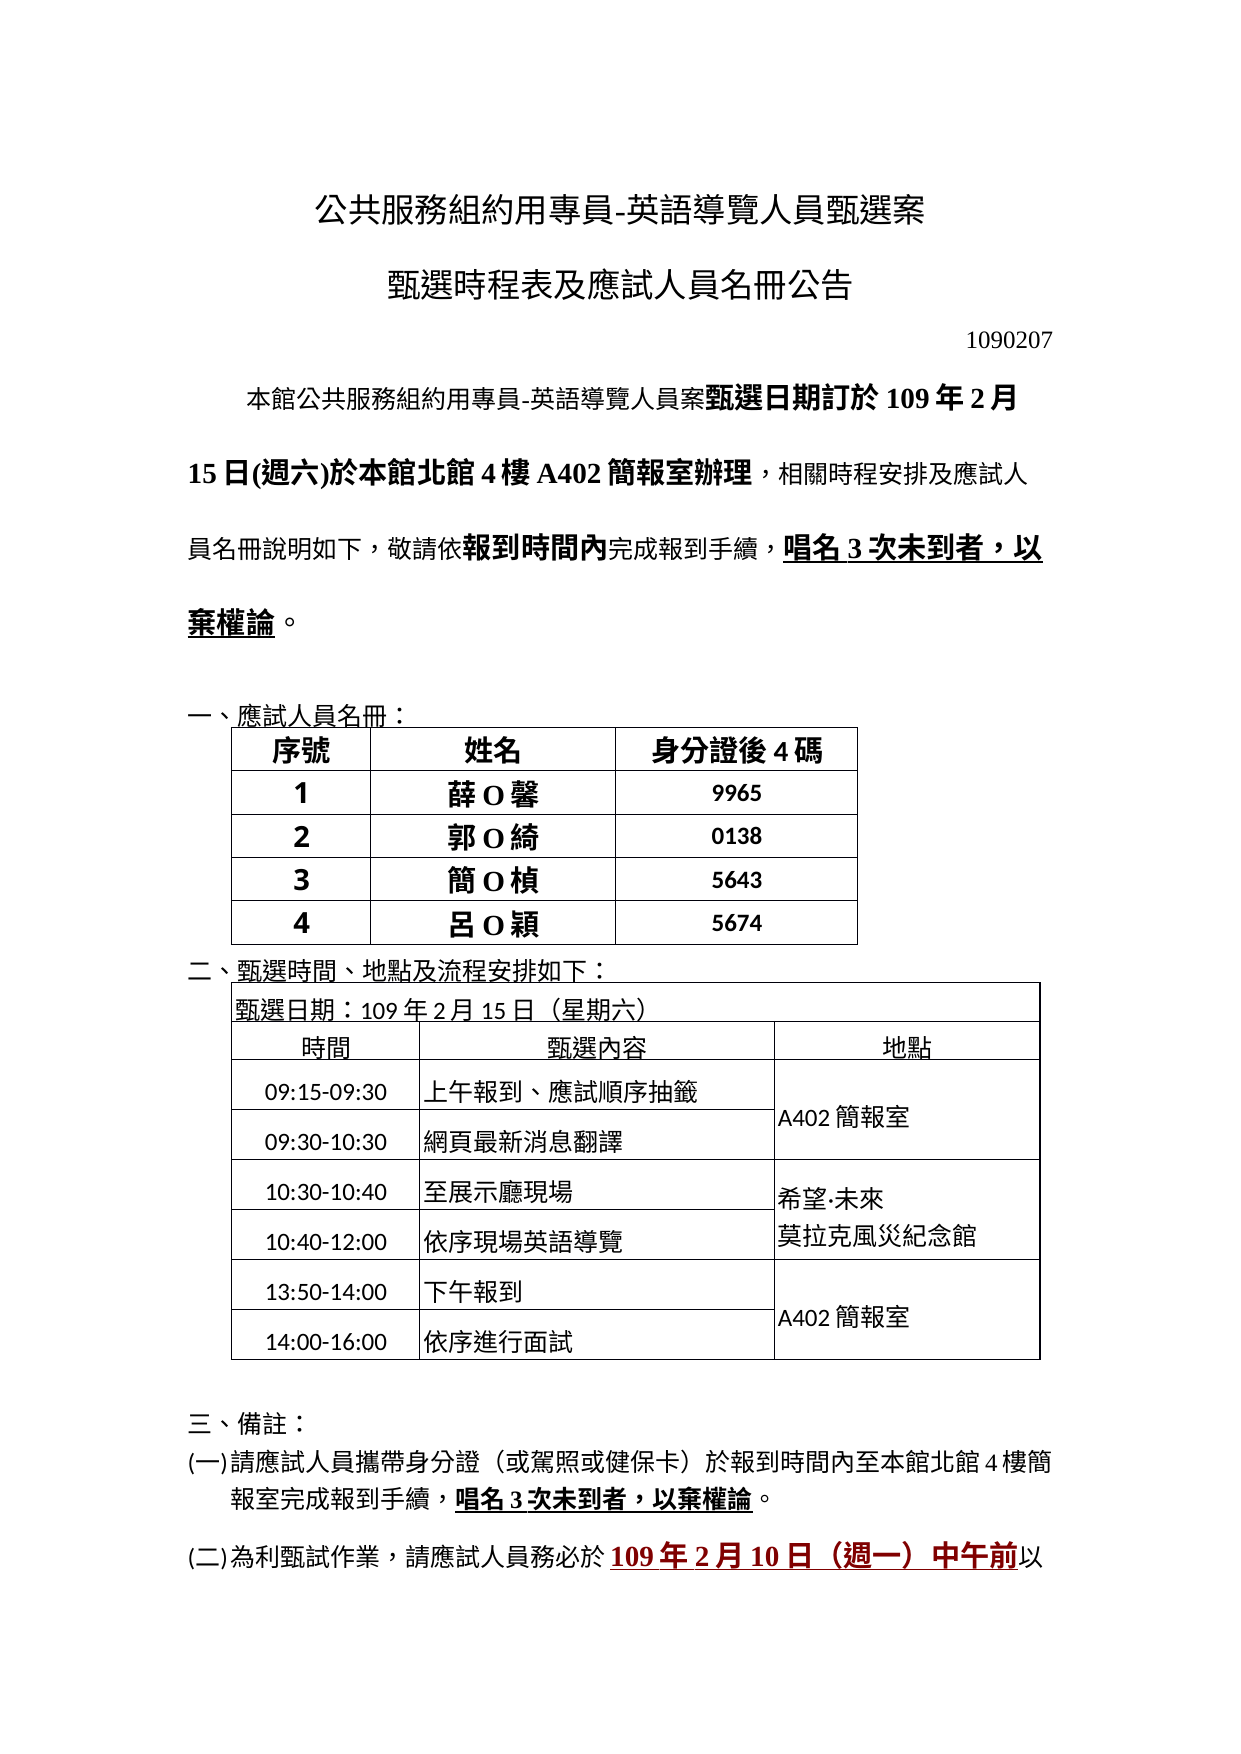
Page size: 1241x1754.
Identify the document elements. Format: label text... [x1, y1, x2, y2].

list 甄選時間、地點及流程安排如下： [187, 945, 1053, 982]
list 應試人員名冊： [187, 689, 1053, 727]
table_cell 地點 [775, 1022, 1039, 1059]
list 為利甄試作業，請應試人員務必於109年2月10日（週一）中午前以 [187, 1510, 1053, 1585]
table_cell 至展示廳現場 [420, 1160, 774, 1209]
table_header 身分證後4碼 [616, 728, 857, 770]
text 本館公共服務組約用專員-英語導覽人員案甄選日期訂於109年2月15日(週六)於本館北館4樓A402簡報室辦理，相關時程安排及應試人員名冊說明如下，敬請依報到時間內完成報到手續，唱名3次未到者，以棄權論。 [187, 352, 1053, 652]
table_header 甄選日期：109年2月15日（星期六） [232, 983, 1039, 1021]
list 請應試人員攜帶身分證（或駕照或健保卡）於報到時間內至本館北館4樓簡報室完成報到手續，唱名3次未到者，以棄權論。 [187, 1435, 1053, 1510]
table_cell 時間 [232, 1022, 419, 1059]
table_cell 10:30-10:40 [232, 1160, 419, 1209]
table_cell 郭O綺 [371, 815, 615, 857]
table_cell 下午報到 [420, 1260, 774, 1309]
table_header 序號 [232, 728, 370, 770]
table_cell 薛O馨 [371, 771, 615, 814]
table_cell 3 [232, 858, 370, 900]
table_cell 依序進行面試 [420, 1310, 774, 1359]
table_cell 13:50-14:00 [232, 1260, 419, 1309]
table_cell 2 [232, 815, 370, 857]
table_cell 09:15-09:30 [232, 1060, 419, 1109]
table_cell 0138 [616, 815, 857, 857]
table_cell 依序現場英語導覽 [420, 1210, 774, 1259]
table_cell 呂O穎 [371, 901, 615, 944]
table_cell 甄選內容 [420, 1022, 774, 1059]
table_cell 4 [232, 901, 370, 944]
table_cell 10:40-12:00 [232, 1210, 419, 1259]
table_cell 1 [232, 771, 370, 814]
table_cell 14:00-16:00 [232, 1310, 419, 1359]
list 備註： [187, 1398, 1053, 1435]
table_cell 上午報到、應試順序抽籤 [420, 1060, 774, 1109]
table_cell 09:30-10:30 [232, 1110, 419, 1159]
table_cell 9965 [616, 771, 857, 814]
table_cell 5674 [616, 901, 857, 944]
text 甄選時程表及應試人員名冊公告 [187, 239, 1053, 314]
table_cell 希望·未來 莫拉克風災紀念館 [775, 1160, 1039, 1259]
table_cell 簡O楨 [371, 858, 615, 900]
table_cell A402簡報室 [775, 1260, 1039, 1359]
text 1090207 [187, 314, 1053, 352]
table_cell A402簡報室 [775, 1060, 1039, 1159]
table_cell 網頁最新消息翻譯 [420, 1110, 774, 1159]
table_cell 5643 [616, 858, 857, 900]
table_header 姓名 [371, 728, 615, 770]
text 公共服務組約用專員-英語導覽人員甄選案 [187, 164, 1053, 239]
